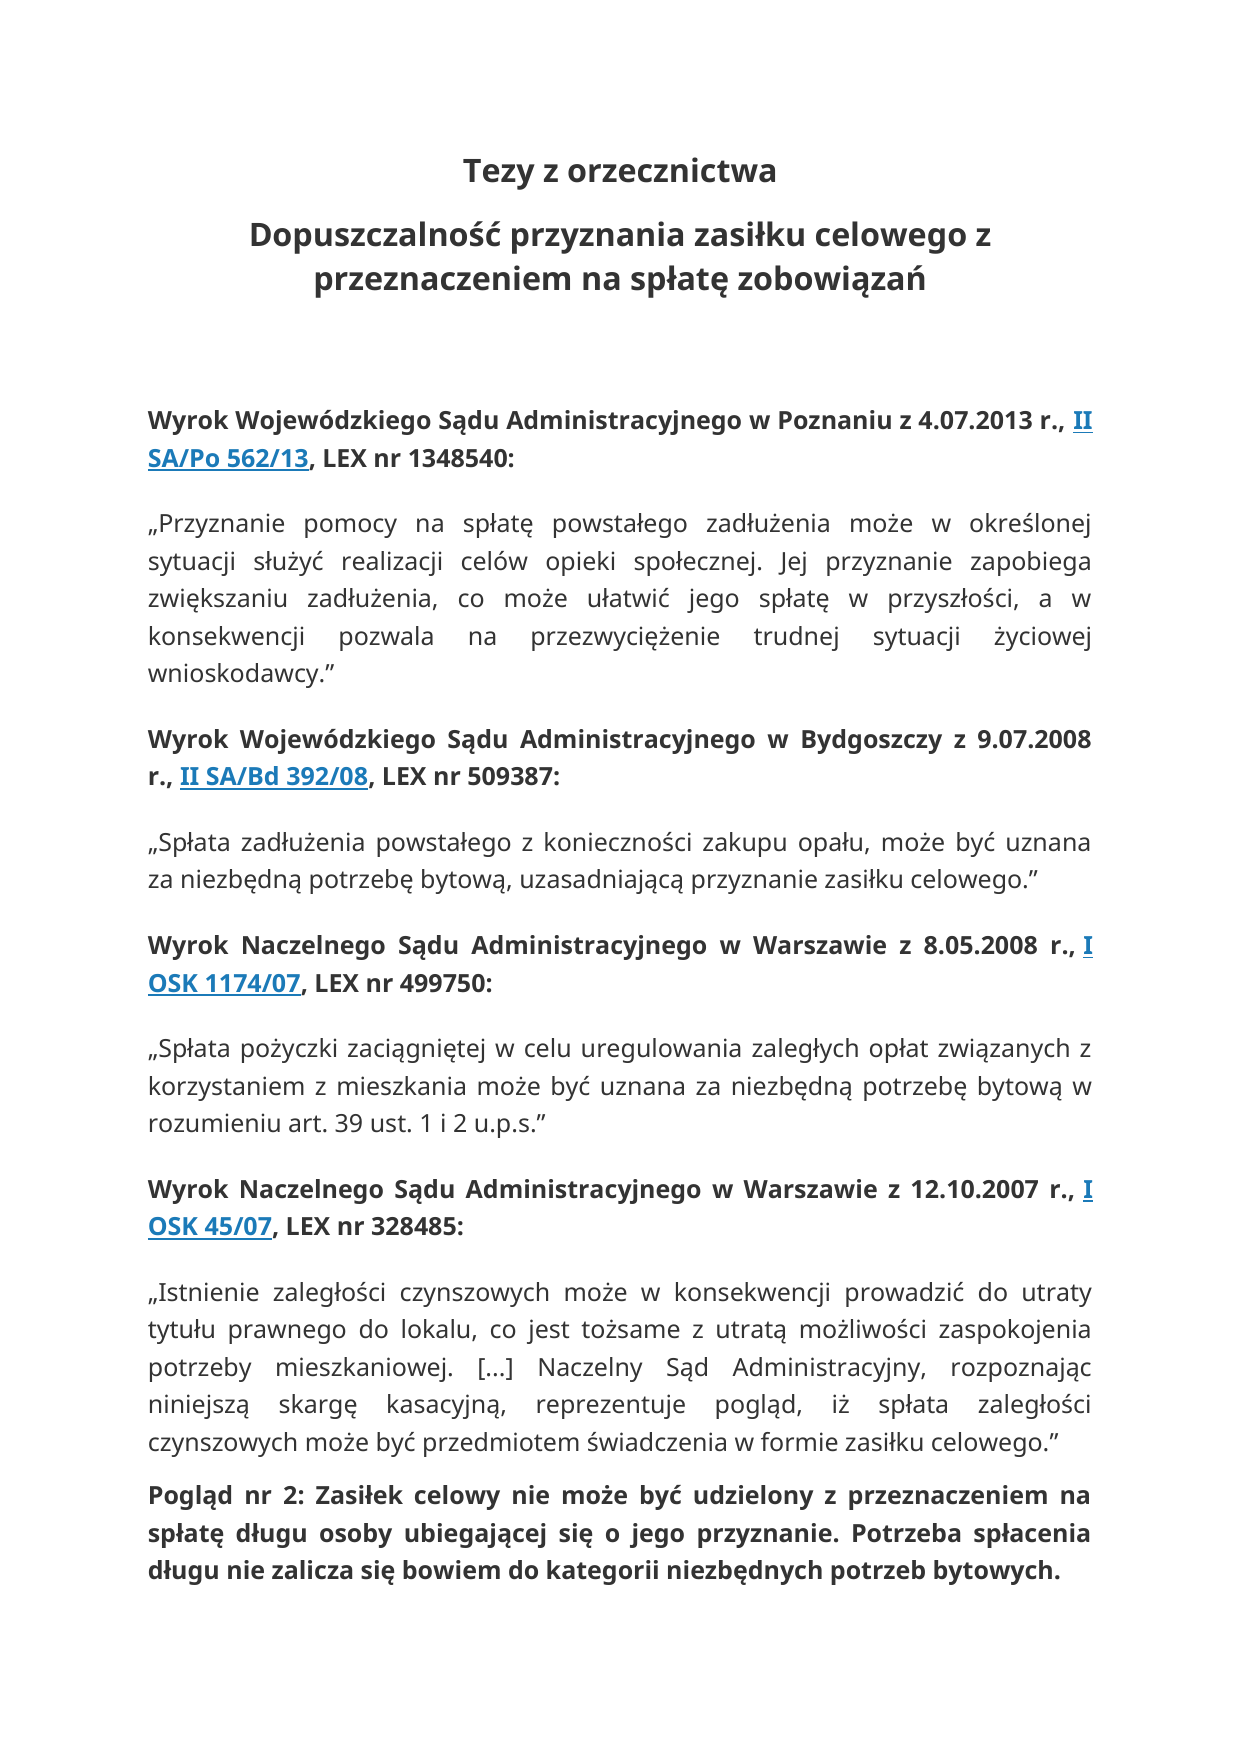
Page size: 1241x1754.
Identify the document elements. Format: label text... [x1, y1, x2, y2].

text Wyrok Wojewódzkiego Sądu Administracyjnego w Bydgoszczy z 9.07.2008 r., II SA/Bd 392/08, LEX nr 509387: [148, 718, 1093, 793]
text „Przyznanie pomocy na spłatę powstałego zadłużenia może w określonej sytuacji służyć realizacji celów opieki społecznej. Jej przyznanie zapobiega zwiększaniu zadłużenia, co może ułatwić jego spłatę w przyszłości, a w konsekwencji pozwala na przezwyciężenie trudnej sytuacji życiowej wnioskodawcy.” [148, 502, 1093, 690]
text Wyrok Naczelnego Sądu Administracyjnego w Warszawie z 12.10.2007 r., I OSK 45/07, LEX nr 328485: [148, 1168, 1093, 1243]
text Wyrok Naczelnego Sądu Administracyjnego w Warszawie z 8.05.2008 r., I OSK 1174/07, LEX nr 499750: [148, 924, 1093, 999]
subtitle Dopuszczalność przyznania zasiłku celowego z przeznaczeniem na spłatę zobowiązań [148, 212, 1093, 300]
text „Spłata pożyczki zaciągniętej w celu uregulowania zaległych opłat związanych z korzystaniem z mieszkania może być uznana za niezbędną potrzebę bytową w rozumieniu art. 39 ust. 1 i 2 u.p.s.” [148, 1027, 1093, 1140]
text „Istnienie zaległości czynszowych może w konsekwencji prowadzić do utraty tytułu prawnego do lokalu, co jest tożsame z utratą możliwości zaspokojenia potrzeby mieszkaniowej. [...] Naczelny Sąd Administracyjny, rozpoznając niniejszą skargę kasacyjną, reprezentuje pogląd, iż spłata zaległości czynszowych może być przedmiotem świadczenia w formie zasiłku celowego.” [148, 1271, 1093, 1459]
text Pogląd nr 2: Zasiłek celowy nie może być udzielony z przeznaczeniem na spłatę długu osoby ubiegającej się o jego przyznanie. Potrzeba spłacenia długu nie zalicza się bowiem do kategorii niezbędnych potrzeb bytowych. [148, 1474, 1093, 1587]
text Wyrok Wojewódzkiego Sądu Administracyjnego w Poznaniu z 4.07.2013 r., II SA/Po 562/13, LEX nr 1348540: [148, 399, 1093, 474]
text „Spłata zadłużenia powstałego z konieczności zakupu opału, może być uznana za niezbędną potrzebę bytową, uzasadniającą przyznanie zasiłku celowego.” [148, 821, 1093, 896]
subtitle Tezy z orzecznictwa [148, 148, 1093, 192]
